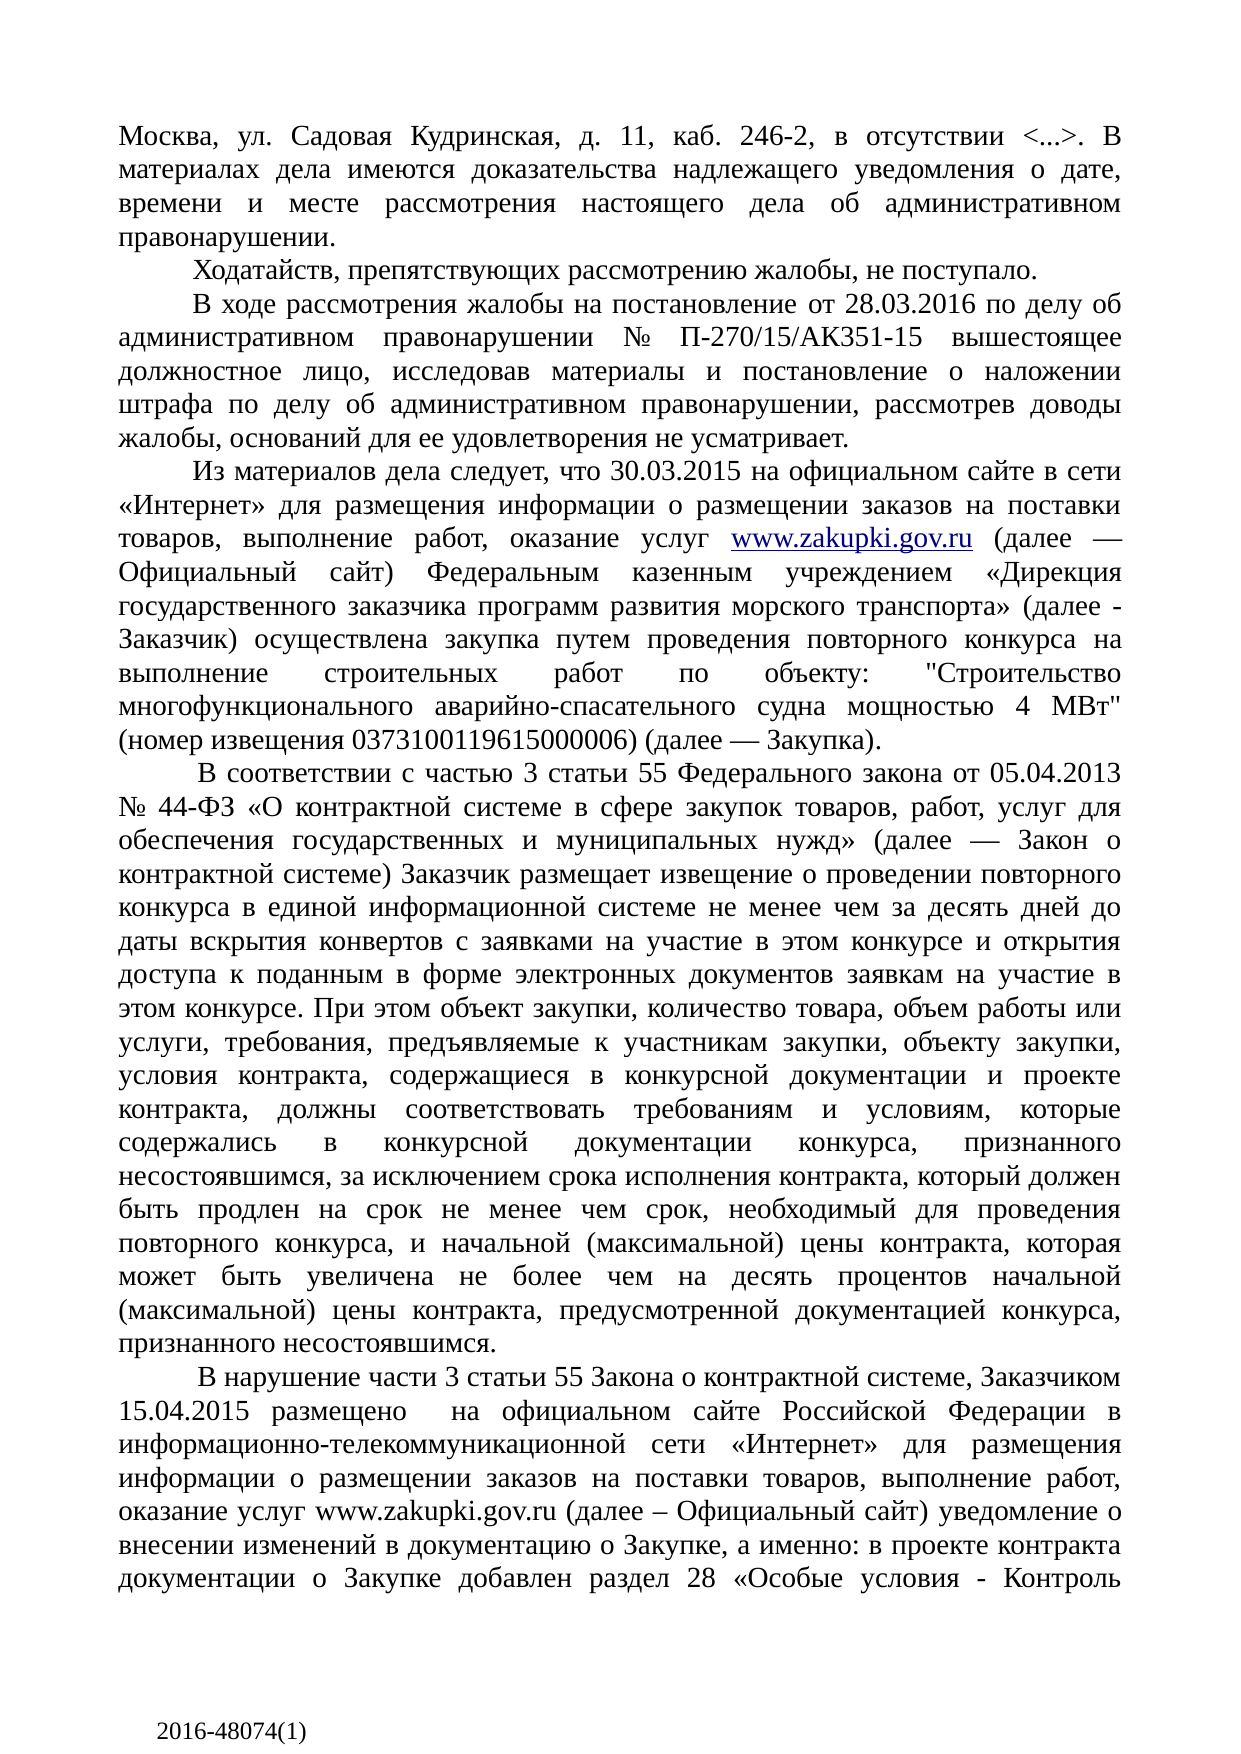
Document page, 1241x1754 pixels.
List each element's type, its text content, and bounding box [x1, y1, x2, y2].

text Ходатайств, препятствующих рассмотрению жалобы, не поступало. [118, 252, 1122, 286]
text В соответствии с частью 3 статьи 55 Федерального закона от 05.04.2013 № 44-ФЗ «О контрактной системе в сфере закупок товаров, работ, услуг для обеспечения государственных и муниципальных нужд» (далее — Закон о контрактной системе) Заказчик размещает извещение о проведении повторного конкурса в единой информационной системе не менее чем за десять дней до даты вскрытия конвертов с заявками на участие в этом конкурсе и открытия доступа к поданным в форме электронных документов заявкам на участие в этом конкурсе. При этом объект закупки, количество товара, объем работы или услуги, требования, предъявляемые к участникам закупки, объекту закупки, условия контракта, содержащиеся в конкурсной документации и проекте контракта, должны соответствовать требованиям и условиям, которые содержались в конкурсной документации конкурса, признанного несостоявшимся, за исключением срока исполнения контракта, который должен быть продлен на срок не менее чем срок, необходимый для проведения повторного конкурса, и начальной (максимальной) цены контракта, которая может быть увеличена не более чем на десять процентов начальной (максимальной) цены контракта, предусмотренной документацией конкурса, признанного несостоявшимся. [118, 755, 1122, 1359]
text Москва, ул. Садовая Кудринская, д. 11, каб. 246-2, в отсутствии <...>. В материалах дела имеются доказательства надлежащего уведомления о дате, времени и месте рассмотрения настоящего дела об административном правонарушении. [118, 118, 1122, 252]
text В нарушение части 3 статьи 55 Закона о контрактной системе, Заказчиком 15.04.2015 размещено на официальном сайте Российской Федерации в информационно-телекоммуникационной сети «Интернет» для размещения информации о размещении заказов на поставки товаров, выполнение работ, оказание услуг www.zakupki.gov.ru (далее – Официальный сайт) уведомление о внесении изменений в документацию о Закупке, а именно: в проекте контракта документации о Закупке добавлен раздел 28 «Особые условия - Контроль [118, 1359, 1122, 1594]
text Из материалов дела следует, что 30.03.2015 на официальном сайте в сети «Интернет» для размещения информации о размещении заказов на поставки товаров, выполнение работ, оказание услуг www.zakupki.gov.ru (далее — Официальный сайт) Федеральным казенным учреждением «Дирекция государственного заказчика программ развития морского транспорта» (далее - Заказчик) осуществлена закупка путем проведения повторного конкурса на выполнение строительных работ по объекту: "Строительство многофункционального аварийно-спасательного судна мощностью 4 МВт" (номер извещения 0373100119615000006) (далее — Закупка). [118, 453, 1122, 755]
text В ходе рассмотрения жалобы на постановление от 28.03.2016 по делу об административном правонарушении № П-270/15/АК351-15 вышестоящее должностное лицо, исследовав материалы и постановление о наложении штрафа по делу об административном правонарушении, рассмотрев доводы жалобы, оснований для ее удовлетворения не усматривает. [118, 286, 1122, 453]
